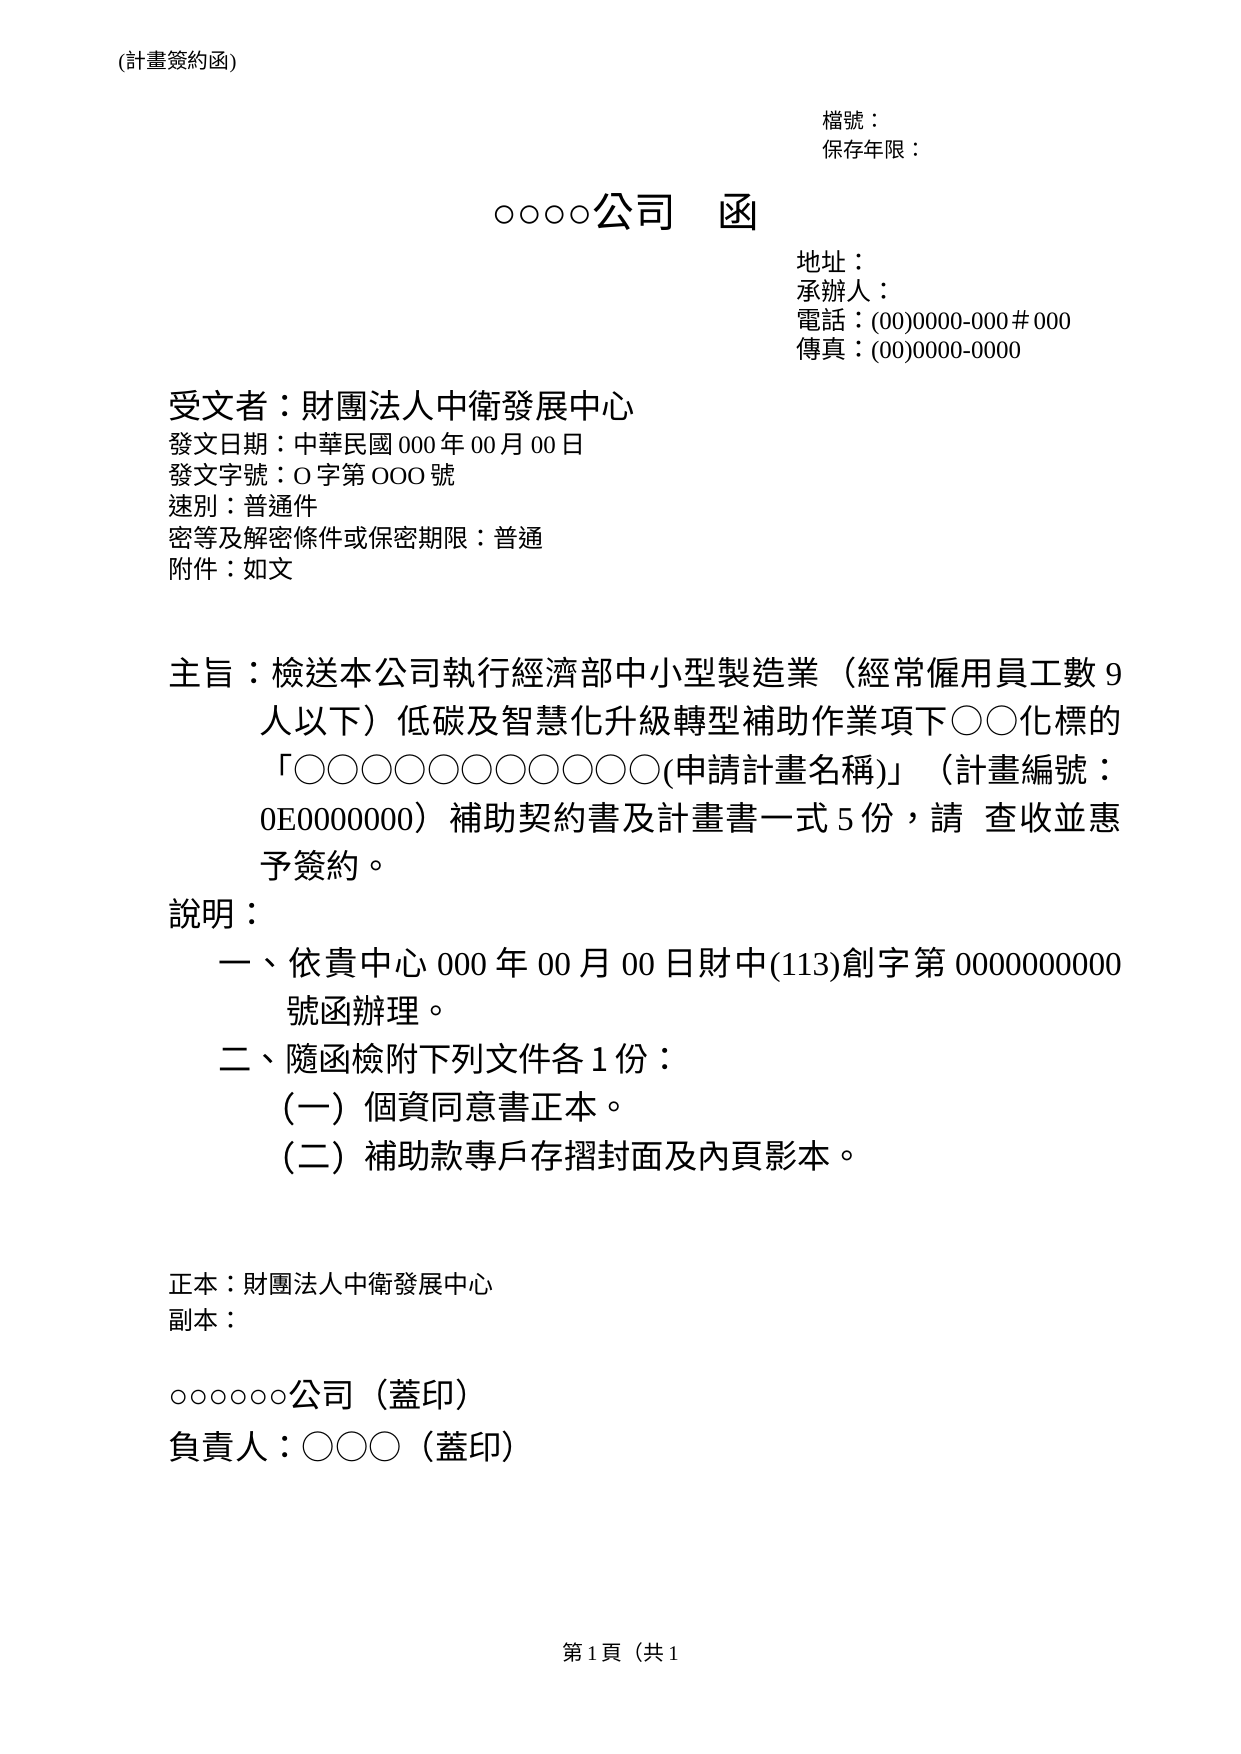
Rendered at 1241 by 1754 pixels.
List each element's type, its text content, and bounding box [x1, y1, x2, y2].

text 一、依貴中心000年00月00日財中(113)創字第0000000000號函辦理。 [218, 936, 1122, 1033]
text 傳真：(00)0000-0000 [796, 336, 1122, 365]
text 二、隨函檢附下列文件各1份： [218, 1033, 1122, 1081]
text ○○○○公司 函 [118, 174, 1132, 241]
text 發文字號：O字第OOO號 [168, 459, 1122, 491]
text 受文者：財團法人中衛發展中心 [168, 380, 1122, 428]
text 承辦人： [796, 277, 1122, 306]
text 副本： [168, 1300, 1122, 1337]
text (一) 個資同意書正本。 [281, 1081, 1122, 1129]
text 地址： [796, 248, 1122, 277]
text 正本：財團法人中衛發展中心 [168, 1264, 1122, 1300]
text 發文日期：中華民國000年00月00日 [168, 428, 1122, 459]
text 主旨：檢送本公司執行經濟部中小型製造業（經常僱用員工數9人以下）低碳及智慧化升級轉型補助作業項下○○化標的「○○○○○○○○○○○(申請計畫名稱)」（計畫編號：0E0000000）補助契約書及計畫書一式5份，請 查收並惠予簽約。 [168, 647, 1122, 888]
text 速別：普通件 [168, 491, 1122, 522]
text 密等及解密條件或保密期限：普通 [168, 522, 1122, 553]
text 電話：(00)0000-000＃000 [796, 306, 1122, 336]
text 說明： [168, 888, 1122, 936]
text (二) 補助款專戶存摺封面及內頁影本。 [281, 1129, 1122, 1178]
text 附件：如文 [168, 553, 1122, 584]
text 負責人：○○○（蓋印） [168, 1417, 1122, 1469]
text ○○○○○○公司（蓋印） [168, 1365, 1122, 1417]
